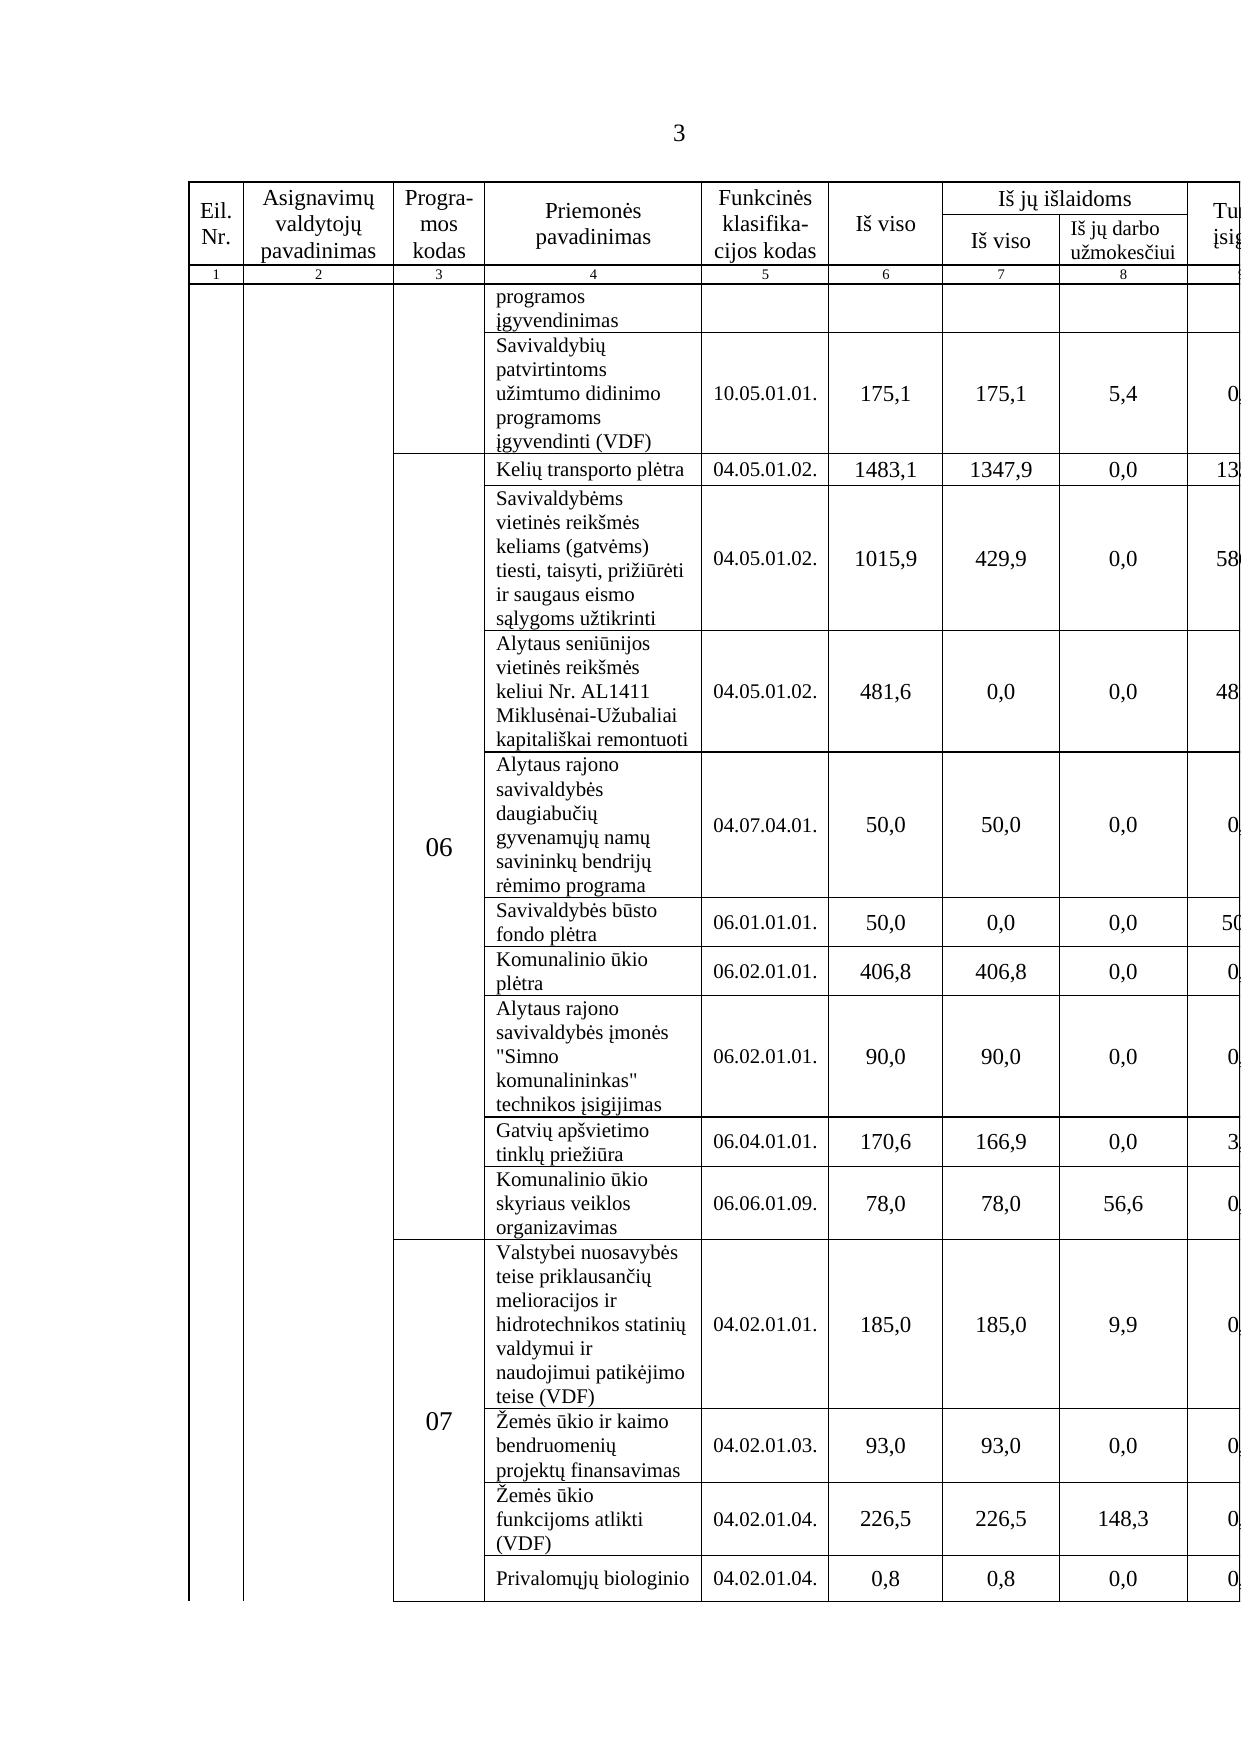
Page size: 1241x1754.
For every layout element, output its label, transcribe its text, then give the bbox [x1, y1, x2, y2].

table_cell 0,0 [1060, 996, 1187, 1116]
table_header Iš jų išlaidoms [943, 183, 1187, 214]
table_cell 04.02.01.04. [702, 1483, 828, 1555]
table_cell 0,0 [1060, 486, 1187, 630]
table_cell 0,0 [1060, 1118, 1187, 1166]
table_cell Savivaldybių patvirtintoms užimtumo didinimo programoms įgyvendinti (VDF) [485, 333, 701, 453]
table_cell 06 [394, 454, 484, 1239]
table_cell 9 [1188, 266, 1239, 283]
table_cell 06.01.01.01. [702, 898, 828, 946]
table_cell 175,1 [829, 333, 942, 453]
table_cell Savivaldybės būsto fondo plėtra [485, 898, 701, 946]
table_cell 0,8 [829, 1556, 942, 1601]
table_cell [190, 285, 243, 1601]
table_cell [394, 285, 484, 453]
table_cell [244, 285, 393, 1601]
table_cell 481,6 [829, 631, 942, 751]
table_cell 04.05.01.02. [702, 454, 828, 484]
table_cell Alytaus rajono savivaldybės įmonės "Simno komunalininkas" technikos įsigijimas [485, 996, 701, 1116]
table_cell Iš jų darbo užmokesčiui [1060, 215, 1187, 264]
table_cell 185,0 [829, 1240, 942, 1408]
table_cell 3 [394, 266, 484, 283]
table_cell 04.02.01.01. [702, 1240, 828, 1408]
table_cell 0,0 [1060, 947, 1187, 995]
table_cell 0,0 [1188, 285, 1239, 332]
table_cell 56,6 [1060, 1167, 1187, 1239]
table_header Asignavimų valdytojų pavadinimas [244, 183, 393, 264]
table_cell 6 [829, 266, 942, 283]
table_cell 0,0 [943, 631, 1059, 751]
table_cell 226,5 [829, 1483, 942, 1555]
table_cell 0,0 [1060, 1409, 1187, 1482]
table_cell 1015,9 [829, 486, 942, 630]
table_cell 5,4 [1060, 333, 1187, 453]
table_cell 0,0 [1060, 753, 1187, 897]
table_cell 481,6 [1188, 631, 1239, 751]
table_cell 8 [1060, 266, 1187, 283]
table_cell 226,5 [943, 1483, 1059, 1555]
table_header Iš viso [829, 183, 942, 264]
table_cell Privalomųjų biologinio [485, 1556, 701, 1601]
table_cell programos įgyvendinimas [485, 285, 701, 332]
table_cell 2 [244, 266, 393, 283]
table_cell Valstybei nuosavybės teise priklausančių melioracijos ir hidrotechnikos statinių valdymui ir naudojimui patikėjimo teise (VDF) [485, 1240, 701, 1408]
table_cell [829, 285, 942, 332]
table_cell 04.07.04.01. [702, 753, 828, 897]
table_cell Kelių transporto plėtra [485, 454, 701, 484]
table_cell 78,0 [829, 1167, 942, 1239]
table_cell 1483,1 [829, 454, 942, 484]
table_cell 50,0 [943, 753, 1059, 897]
table_cell 0,0 [1060, 1556, 1187, 1601]
table_cell Savivaldybėms vietinės reikšmės keliams (gatvėms) tiesti, taisyti, prižiūrėti ir saugaus eismo sąlygoms užtikrinti [485, 486, 701, 630]
table_header Turtui įsigyti [1188, 183, 1239, 264]
table_cell 5 [702, 266, 828, 283]
table_cell 07 [394, 1240, 484, 1601]
table_cell 04.02.01.03. [702, 1409, 828, 1482]
table_cell 0,0 [943, 898, 1059, 946]
table_cell 06.04.01.01. [702, 1118, 828, 1166]
table_cell 7 [943, 266, 1059, 283]
table_cell 0,0 [1188, 1556, 1239, 1601]
table_cell 166,9 [943, 1118, 1059, 1166]
table_cell Žemės ūkio ir kaimo bendruomenių projektų finansavimas [485, 1409, 701, 1482]
table_cell 04.05.01.02. [702, 631, 828, 751]
table_cell 10.05.01.01. [702, 333, 828, 453]
table_cell 0,0 [1188, 1409, 1239, 1482]
table_cell 0,8 [943, 1556, 1059, 1601]
table_cell 93,0 [829, 1409, 942, 1482]
table_cell 0,0 [1188, 1167, 1239, 1239]
table_cell 0,0 [1188, 996, 1239, 1116]
table_header Priemonės pavadinimas [485, 183, 701, 264]
table_cell 148,3 [1060, 1483, 1187, 1555]
table_cell 06.02.01.01. [702, 947, 828, 995]
table_cell 9,9 [1060, 1240, 1187, 1408]
table_cell 406,8 [829, 947, 942, 995]
table_cell 90,0 [829, 996, 942, 1116]
table_cell 1347,9 [943, 454, 1059, 484]
table_cell Komunalinio ūkio plėtra [485, 947, 701, 995]
table_cell 0,0 [1188, 1240, 1239, 1408]
table_cell [1060, 285, 1187, 332]
table_cell 185,0 [943, 1240, 1059, 1408]
table_cell 175,1 [943, 333, 1059, 453]
table_cell 0,0 [1188, 1483, 1239, 1555]
table_cell Alytaus seniūnijos vietinės reikšmės keliui Nr. AL1411 Miklusėnai-Užubaliai kapitališkai remontuoti [485, 631, 701, 751]
table_cell [702, 285, 828, 332]
table_cell Iš viso [943, 215, 1059, 264]
table_cell 0,0 [1188, 947, 1239, 995]
table_cell 429,9 [943, 486, 1059, 630]
table_cell 04.02.01.04. [702, 1556, 828, 1601]
table_cell 50,0 [829, 898, 942, 946]
table_cell 0,0 [1060, 898, 1187, 946]
table_cell 04.05.01.02. [702, 486, 828, 630]
table_cell 3,7 [1188, 1118, 1239, 1166]
table_cell 0,0 [1188, 333, 1239, 453]
table_cell 06.06.01.09. [702, 1167, 828, 1239]
table_header Progra-mos kodas [394, 183, 484, 264]
table_cell Gatvių apšvietimo tinklų priežiūra [485, 1118, 701, 1166]
table_cell [943, 285, 1059, 332]
table_cell 50,0 [829, 753, 942, 897]
table_cell 135,2 [1188, 454, 1239, 484]
table_cell 170,6 [829, 1118, 942, 1166]
table_cell Alytaus rajono savivaldybės daugiabučių gyvenamųjų namų savininkų bendrijų rėmimo programa [485, 753, 701, 897]
table_cell Žemės ūkio funkcijoms atlikti (VDF) [485, 1483, 701, 1555]
table_header Funkcinės klasifika-cijos kodas [702, 183, 828, 264]
table_cell 78,0 [943, 1167, 1059, 1239]
table_cell Komunalinio ūkio skyriaus veiklos organizavimas [485, 1167, 701, 1239]
table_cell 0,0 [1188, 753, 1239, 897]
table_cell 0,0 [1060, 631, 1187, 751]
table_cell 406,8 [943, 947, 1059, 995]
table_cell 1 [190, 266, 243, 283]
table_cell 06.02.01.01. [702, 996, 828, 1116]
table_cell 0,0 [1060, 454, 1187, 484]
table_cell 4 [485, 266, 701, 283]
table_cell 586,0 [1188, 486, 1239, 630]
table_header Eil. Nr. [190, 183, 243, 264]
table_cell 93,0 [943, 1409, 1059, 1482]
table_cell 50,0 [1188, 898, 1239, 946]
table_cell 90,0 [943, 996, 1059, 1116]
